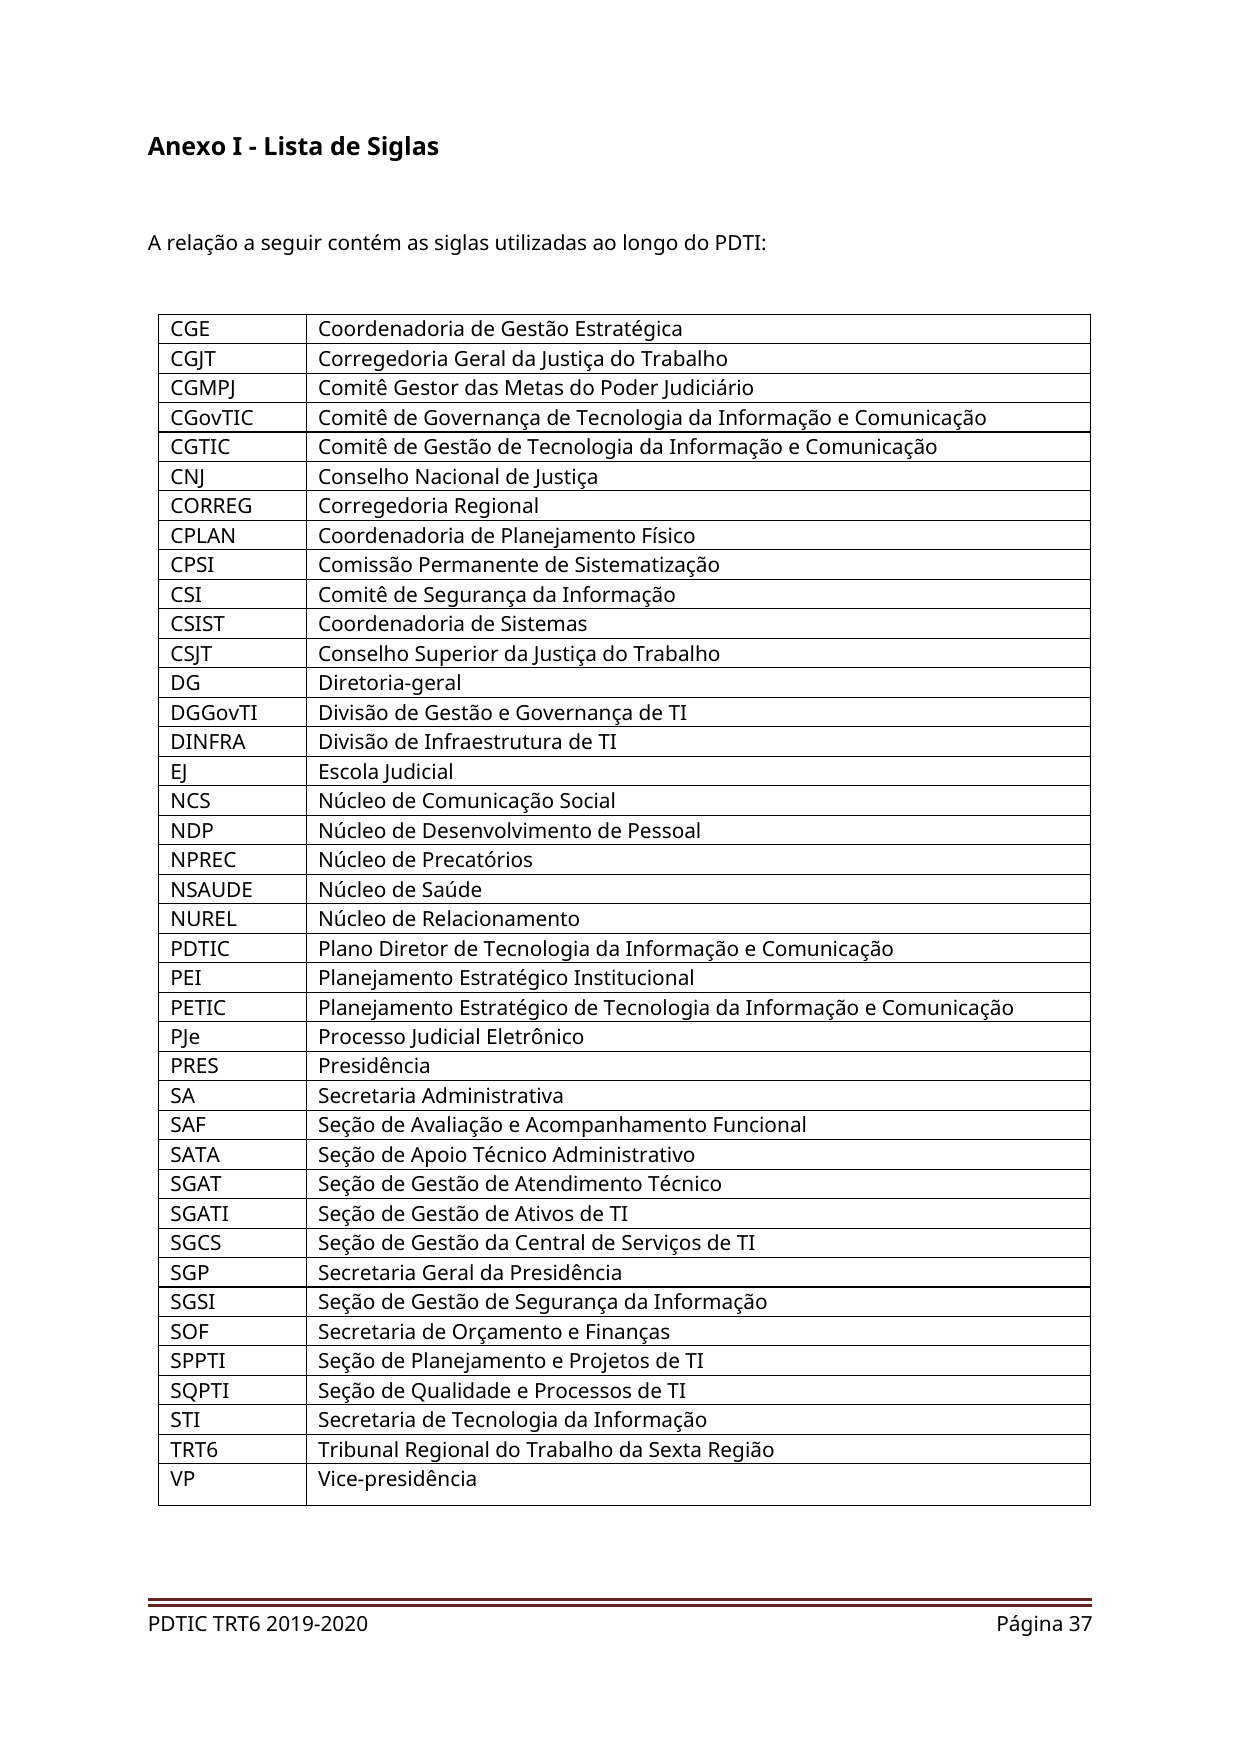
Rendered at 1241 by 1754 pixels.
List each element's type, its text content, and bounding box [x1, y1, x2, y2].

table_cell Núcleo de Precatórios [307, 845, 1090, 874]
table_cell CPLAN [159, 521, 306, 549]
table_cell Corregedoria Regional [307, 491, 1090, 520]
table_cell STI [159, 1405, 306, 1434]
table_cell Conselho Nacional de Justiça [307, 462, 1090, 490]
table_cell NCS [159, 786, 306, 815]
table_header CGE [159, 315, 306, 343]
table_cell Secretaria de Orçamento e Finanças [307, 1317, 1090, 1345]
table_cell Comitê de Segurança da Informação [307, 580, 1090, 608]
table_cell SATA [159, 1140, 306, 1168]
table_cell CSIST [159, 609, 306, 638]
table_cell Seção de Gestão da Central de Serviços de TI [307, 1229, 1090, 1257]
table_cell CGTIC [159, 433, 306, 461]
table_cell Comissão Permanente de Sistematização [307, 550, 1090, 579]
table_cell SGAT [159, 1170, 306, 1198]
table_cell PEI [159, 963, 306, 992]
table_cell Núcleo de Saúde [307, 875, 1090, 903]
table_cell Vice-presidência [307, 1464, 1090, 1505]
table_cell DG [159, 668, 306, 697]
text A relação a seguir contém as siglas utilizadas ao longo do PDTI: [148, 228, 1092, 257]
table_cell VP [159, 1464, 306, 1505]
table_cell CGovTIC [159, 403, 306, 431]
table_cell PJe [159, 1022, 306, 1051]
table_cell SA [159, 1081, 306, 1109]
table_cell Núcleo de Desenvolvimento de Pessoal [307, 816, 1090, 844]
table_cell Coordenadoria de Planejamento Físico [307, 521, 1090, 549]
table_cell Divisão de Infraestrutura de TI [307, 727, 1090, 756]
table_cell Comitê de Governança de Tecnologia da Informação e Comunicação [307, 403, 1090, 431]
table_cell Secretaria de Tecnologia da Informação [307, 1405, 1090, 1434]
table_cell SPPTI [159, 1346, 306, 1375]
table_cell CGMPJ [159, 374, 306, 402]
table_cell Seção de Qualidade e Processos de TI [307, 1376, 1090, 1404]
table_cell Seção de Apoio Técnico Administrativo [307, 1140, 1090, 1168]
table_cell DINFRA [159, 727, 306, 756]
table_cell Corregedoria Geral da Justiça do Trabalho [307, 344, 1090, 372]
table_cell DGGovTI [159, 698, 306, 726]
table_cell Núcleo de Relacionamento [307, 904, 1090, 933]
table_cell Coordenadoria de Sistemas [307, 609, 1090, 638]
table_cell CSI [159, 580, 306, 608]
table_cell Planejamento Estratégico Institucional [307, 963, 1090, 992]
table_cell NPREC [159, 845, 306, 874]
table_cell Planejamento Estratégico de Tecnologia da Informação e Comunicação [307, 993, 1090, 1021]
table_cell SGSI [159, 1288, 306, 1316]
table_cell CGJT [159, 344, 306, 372]
table_cell Secretaria Geral da Presidência [307, 1258, 1090, 1286]
table_cell Processo Judicial Eletrônico [307, 1022, 1090, 1051]
table_cell Seção de Avaliação e Acompanhamento Funcional [307, 1111, 1090, 1139]
table_cell TRT6 [159, 1435, 306, 1463]
table_cell NSAUDE [159, 875, 306, 903]
table_cell Escola Judicial [307, 757, 1090, 785]
table_cell EJ [159, 757, 306, 785]
table_cell Seção de Gestão de Atendimento Técnico [307, 1170, 1090, 1198]
table_cell SOF [159, 1317, 306, 1345]
table_cell Conselho Superior da Justiça do Trabalho [307, 639, 1090, 667]
table_cell Secretaria Administrativa [307, 1081, 1090, 1109]
table_cell Tribunal Regional do Trabalho da Sexta Região [307, 1435, 1090, 1463]
table_cell Comitê de Gestão de Tecnologia da Informação e Comunicação [307, 433, 1090, 461]
table_cell Presidência [307, 1052, 1090, 1080]
table_cell Seção de Planejamento e Projetos de TI [307, 1346, 1090, 1375]
table_cell PRES [159, 1052, 306, 1080]
table_cell CPSI [159, 550, 306, 579]
table_header Coordenadoria de Gestão Estratégica [307, 315, 1090, 343]
subtitle Anexo I - Lista de Siglas [148, 128, 1092, 162]
table_cell Núcleo de Comunicação Social [307, 786, 1090, 815]
table_cell SGCS [159, 1229, 306, 1257]
table_cell SGP [159, 1258, 306, 1286]
table_cell Seção de Gestão de Ativos de TI [307, 1199, 1090, 1227]
table_cell SGATI [159, 1199, 306, 1227]
table_cell Seção de Gestão de Segurança da Informação [307, 1288, 1090, 1316]
table_cell PDTIC [159, 934, 306, 962]
table_cell SQPTI [159, 1376, 306, 1404]
table_cell Plano Diretor de Tecnologia da Informação e Comunicação [307, 934, 1090, 962]
table_cell Diretoria-geral [307, 668, 1090, 697]
table_cell NUREL [159, 904, 306, 933]
table_cell Divisão de Gestão e Governança de TI [307, 698, 1090, 726]
table_cell Comitê Gestor das Metas do Poder Judiciário [307, 374, 1090, 402]
table_cell CNJ [159, 462, 306, 490]
table_cell PETIC [159, 993, 306, 1021]
table_cell NDP [159, 816, 306, 844]
table_cell SAF [159, 1111, 306, 1139]
table_cell CSJT [159, 639, 306, 667]
table_cell CORREG [159, 491, 306, 520]
